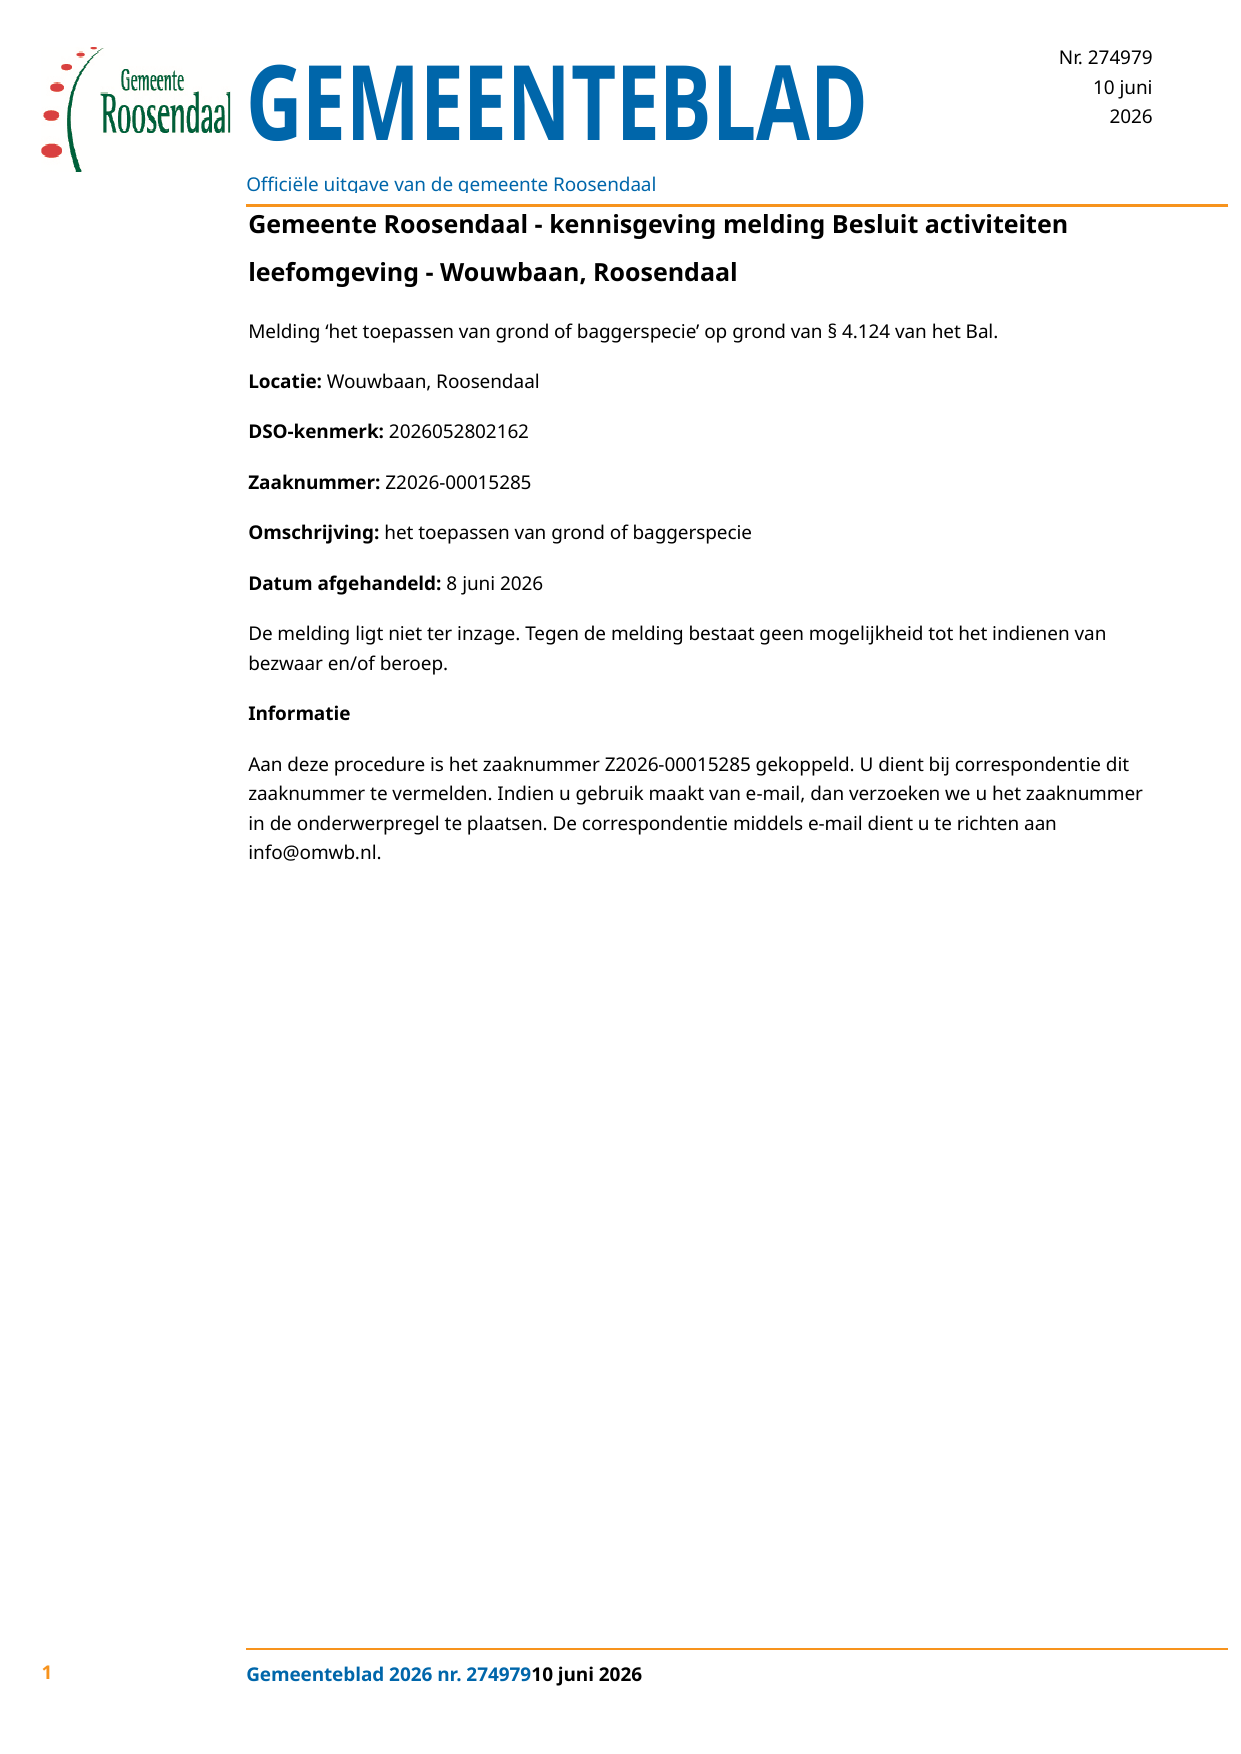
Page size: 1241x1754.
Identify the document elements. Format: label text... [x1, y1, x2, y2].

text Aan deze procedure is het zaaknummer Z2026-00015285 gekoppeld. U dient bij correspondentie dit zaaknummer te vermelden. Indien u gebruik maakt van e-mail, dan verzoeken we u het zaaknummer in de onderwerpregel te plaatsen. De correspondentie middels e-mail dient u te richten aan info@omwb.nl. [248, 751, 1152, 865]
text Gemeente Roosendaal - kennisgeving melding Besluit activiteiten leefomgeving - Wouwbaan, Roosendaal [248, 207, 1152, 288]
text De melding ligt niet ter inzage. Tegen de melding bestaat geen mogelijkheid tot het indienen van bezwaar en/of beroep. [248, 620, 1152, 676]
text Melding ‘het toepassen van grond of baggerspecie’ op grond van § 4.124 van het Bal. [248, 318, 1152, 344]
text DSO-kenmerk: 2026052802162 [248, 419, 1152, 444]
text Informatie [248, 700, 1152, 726]
text Omschrijving: het toepassen van grond of baggerspecie [248, 519, 1152, 545]
text Locatie: Wouwbaan, Roosendaal [248, 368, 1152, 394]
text Zaaknummer: Z2026-00015285 [248, 469, 1152, 495]
picture [41, 47, 231, 172]
text Datum afgehandeld: 8 juni 2026 [248, 570, 1152, 596]
